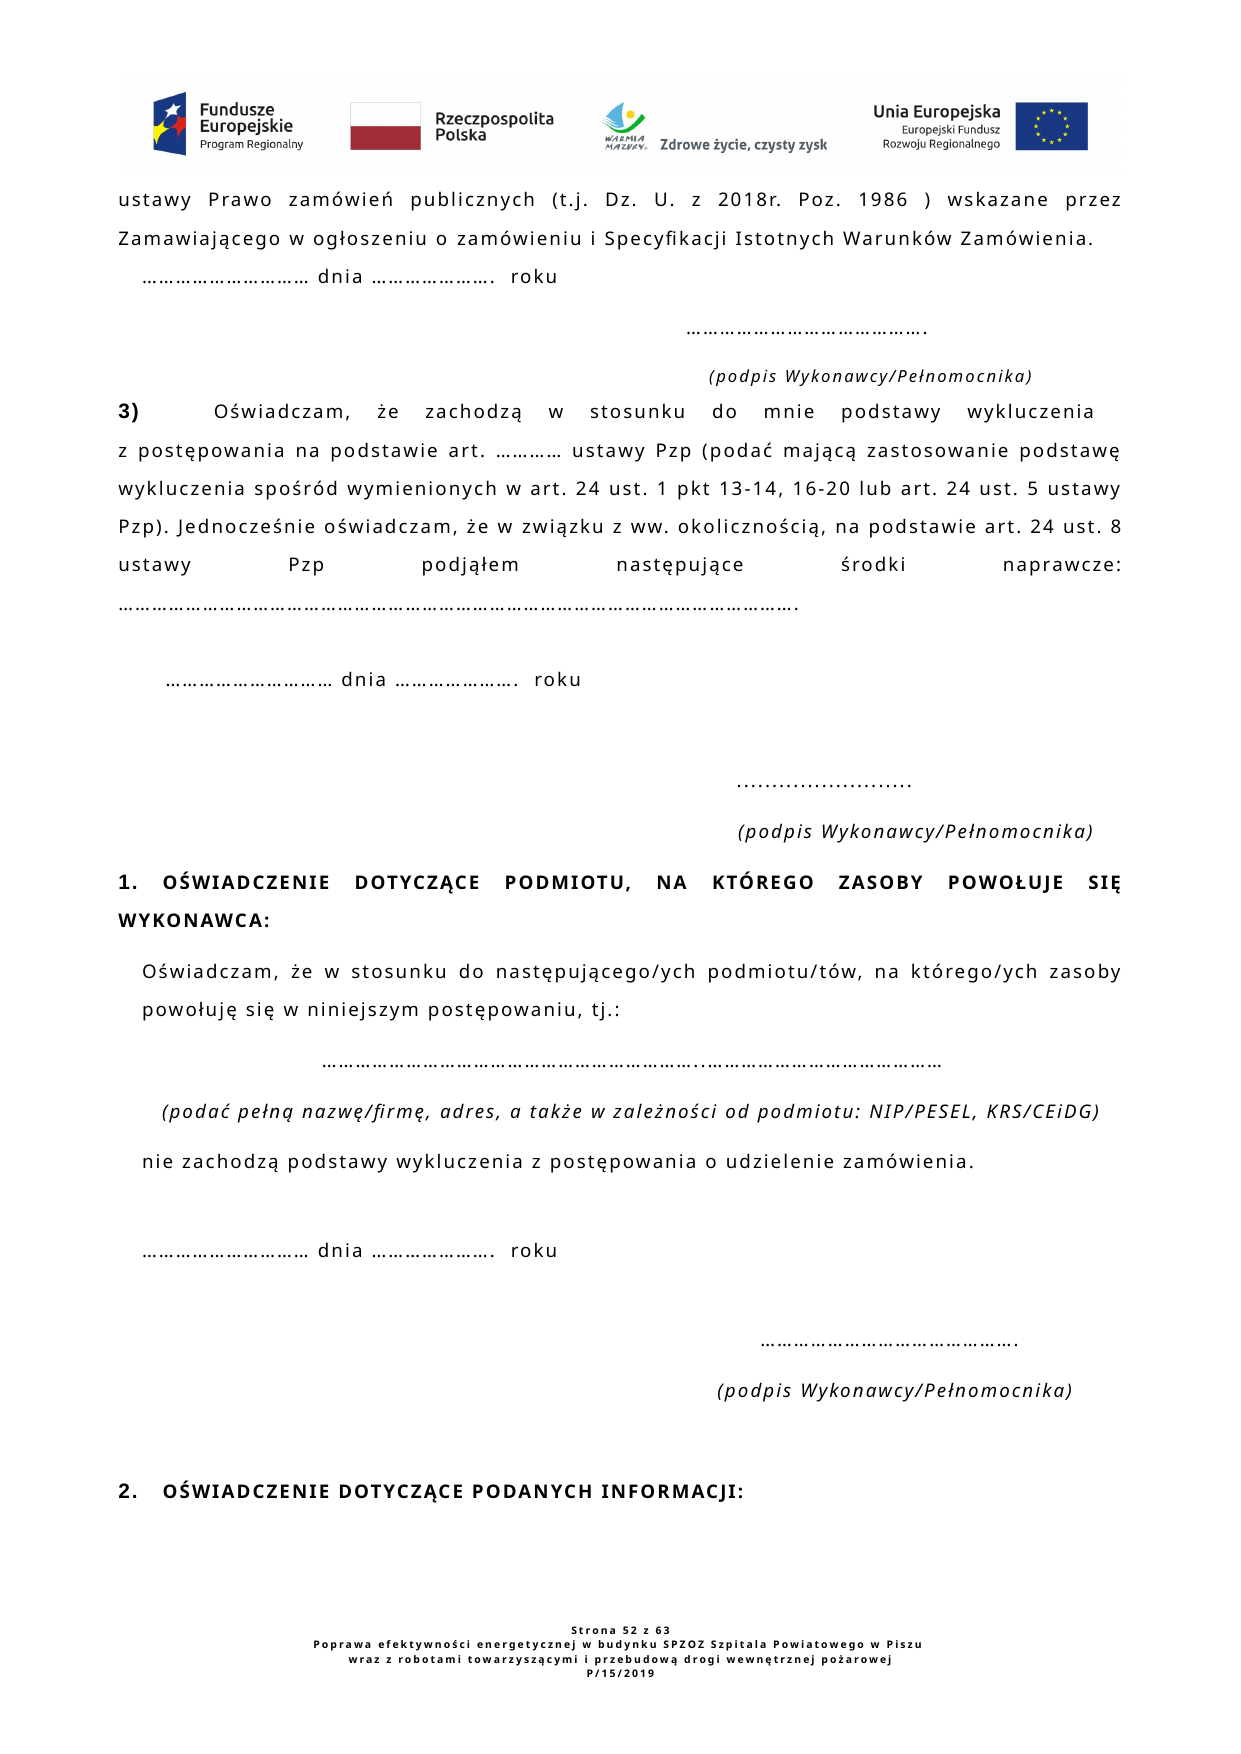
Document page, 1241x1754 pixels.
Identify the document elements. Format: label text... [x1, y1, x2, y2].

text (podpis Wykonawcy/Pełnomocnika) [118, 365, 1122, 387]
text ………………………………………. [118, 1327, 1122, 1352]
list OŚWIADCZENIE DOTYCZĄCE PODMIOTU, NA KTÓREGO ZASOBY POWOŁUJE SIĘ WYKONAWCA: [118, 869, 1122, 933]
list (podpis Wykonawcy/Pełnomocnika) [165, 818, 1122, 844]
list Oświadczam, że zachodzą w stosunku do mnie podstawy wykluczenia z postępowania na podstawie art. ………… ustawy Pzp (podać mającą zastosowanie podstawę wykluczenia spośród wymienionych w art. 24 ust. 1 pkt 13-14, 16-20 lub art. 24 ust. 5 ustawy Pzp). Jednocześnie oświadczam, że w związku z ww. okolicznością, na podstawie art. 24 ust. 8 ustawy Pzp podjąłem następujące środki naprawcze: …………………………………………………………………………………………………………. [118, 399, 1122, 615]
list …………………………………………………………..…………………………………… [142, 1047, 1122, 1073]
list ustawy Prawo zamówień publicznych (t.j. Dz. U. z 2018r. Poz. 1986 ) wskazane przez Zamawiającego w ogłoszeniu o zamówieniu i Specyfikacji Istotnych Warunków Zamówienia. [118, 174, 1122, 251]
list ………………………… dnia …………………. roku [142, 263, 1122, 289]
list ………………………… dnia …………………. roku [165, 666, 1122, 692]
list Oświadczam, że w stosunku do następującego/ych podmiotu/tów, na którego/ych zasoby powołuję się w niniejszym postępowaniu, tj.: [142, 958, 1122, 1022]
text ......................... [118, 768, 1122, 793]
text ……………………………………. [118, 314, 1122, 339]
list ………………………… dnia …………………. roku [142, 1238, 1122, 1263]
text (podpis Wykonawcy/Pełnomocnika) [118, 1377, 1122, 1403]
list nie zachodzą podstawy wykluczenia z postępowania o udzielenie zamówienia. [142, 1149, 1122, 1174]
list OŚWIADCZENIE DOTYCZĄCE PODANYCH INFORMACJI: [118, 1479, 1122, 1504]
list (podać pełną nazwę/firmę, adres, a także w zależności od podmiotu: NIP/PESEL, KRS/CEiDG) [142, 1098, 1122, 1123]
